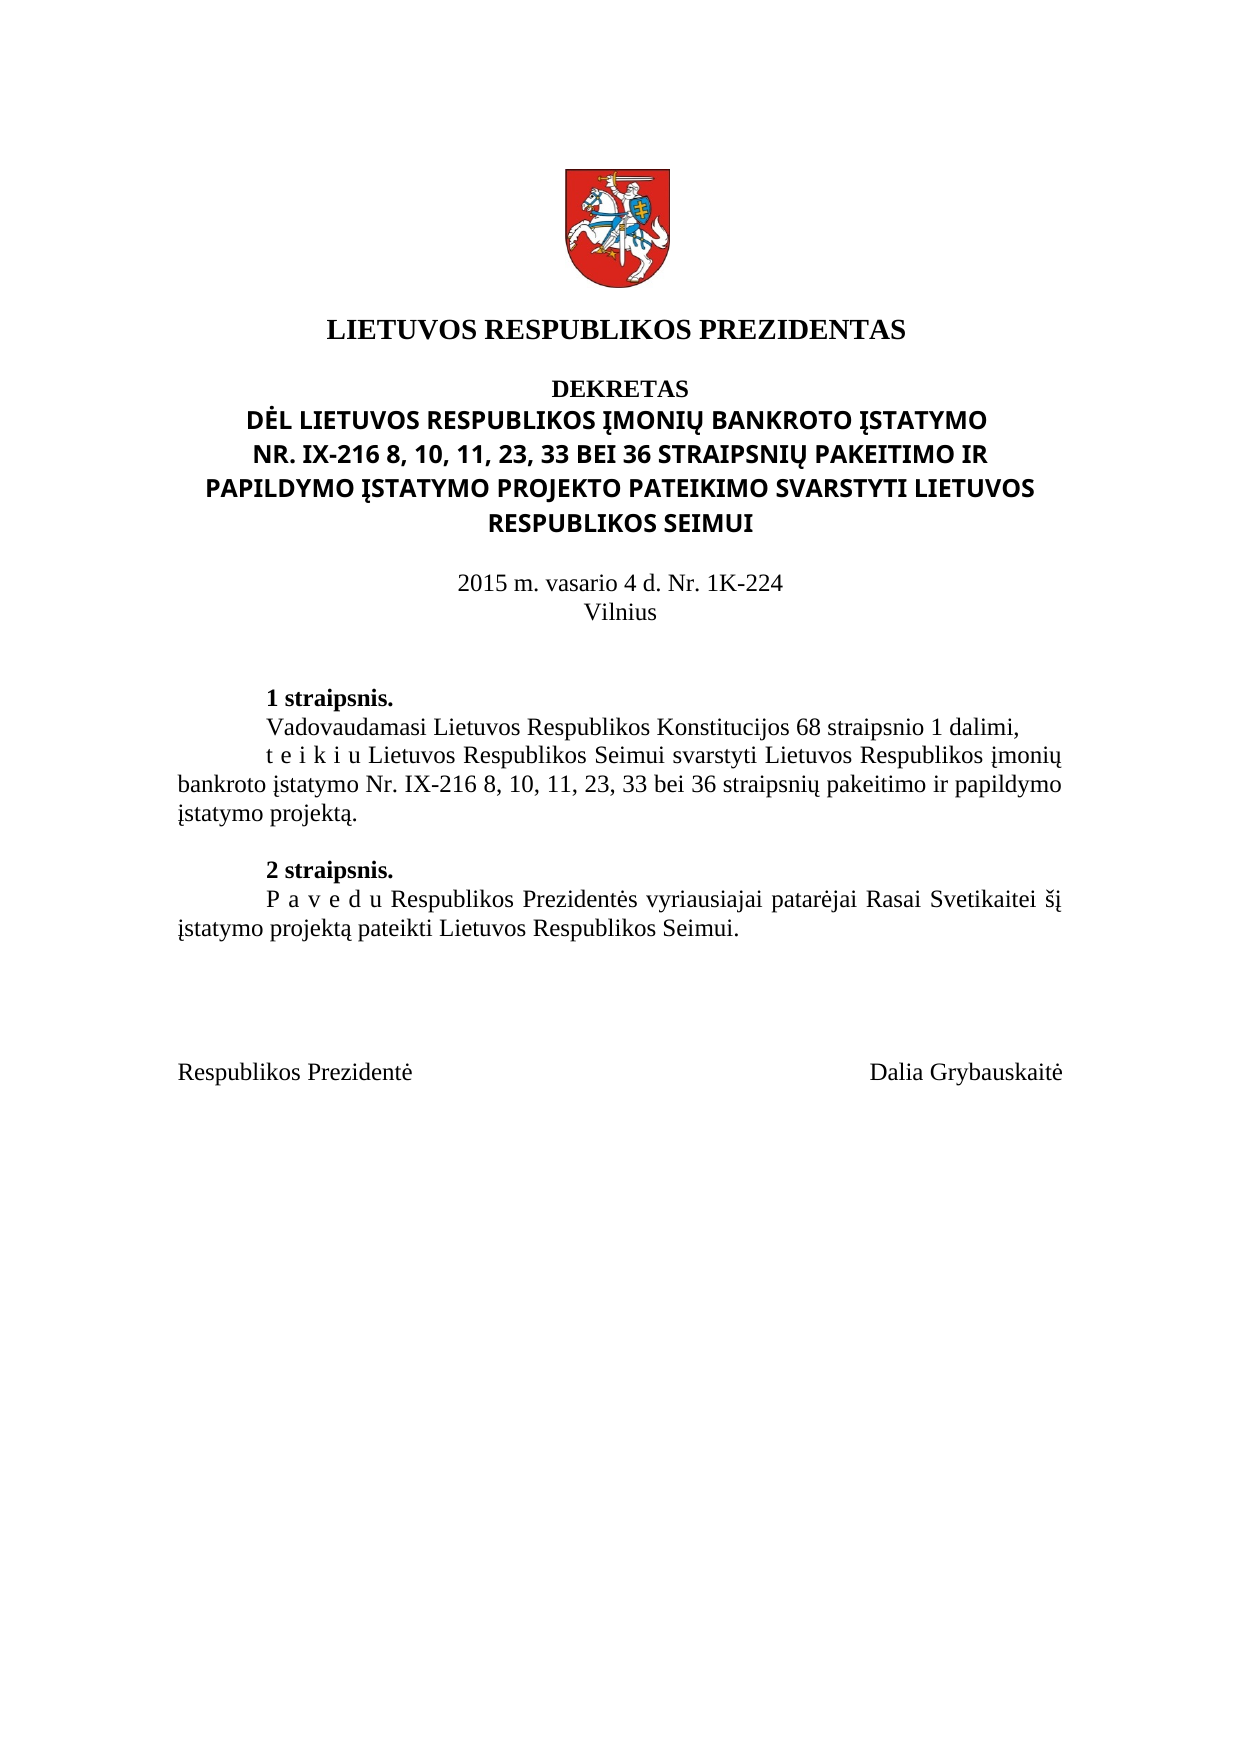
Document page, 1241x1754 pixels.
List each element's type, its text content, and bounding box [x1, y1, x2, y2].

text 2015 m. vasario 4 d. Nr. 1K-224 [177, 568, 1063, 597]
text Respublikos Prezidentė Dalia Grybauskaitė [177, 1057, 1063, 1086]
text t e i k i u Lietuvos Respublikos Seimui svarstyti Lietuvos Respublikos įmonių bankroto įstatymo Nr. IX-216 8, 10, 11, 23, 33 bei 36 straipsnių pakeitimo ir papildymo įstatymo projektą. [177, 741, 1063, 827]
text Dėl LIETUVOS RESPUBLIKOS ĮMONIŲ BANKROTO ĮSTATYMO [177, 403, 1063, 437]
text P a v e d u Respublikos Prezidentės vyriausiajai patarėjai Rasai Svetikaitei šį įstatymo projektą pateikti Lietuvos Respublikos Seimui. [177, 884, 1063, 942]
text Vilnius [177, 597, 1063, 626]
text Vadovaudamasi Lietuvos Respublikos Konstitucijos 68 straipsnio 1 dalimi, [177, 712, 1063, 741]
text 2 straipsnis. [177, 856, 1063, 884]
text LIETUVOS RESPUBLIKOS PREZIDENTAS [177, 312, 1063, 346]
text 1 straipsnis. [177, 683, 1063, 712]
text DEKRETAS [177, 374, 1063, 403]
text NR. IX-216 8, 10, 11, 23, 33 BEI 36 STRAIPSNIŲ PAKEITIMO IR PAPILDYMO ĮSTATYMO PROJEKTO PATEIKIMO SVARSTYTI LIETUVOS RESPUBLIKOS SEIMUI [177, 437, 1063, 539]
